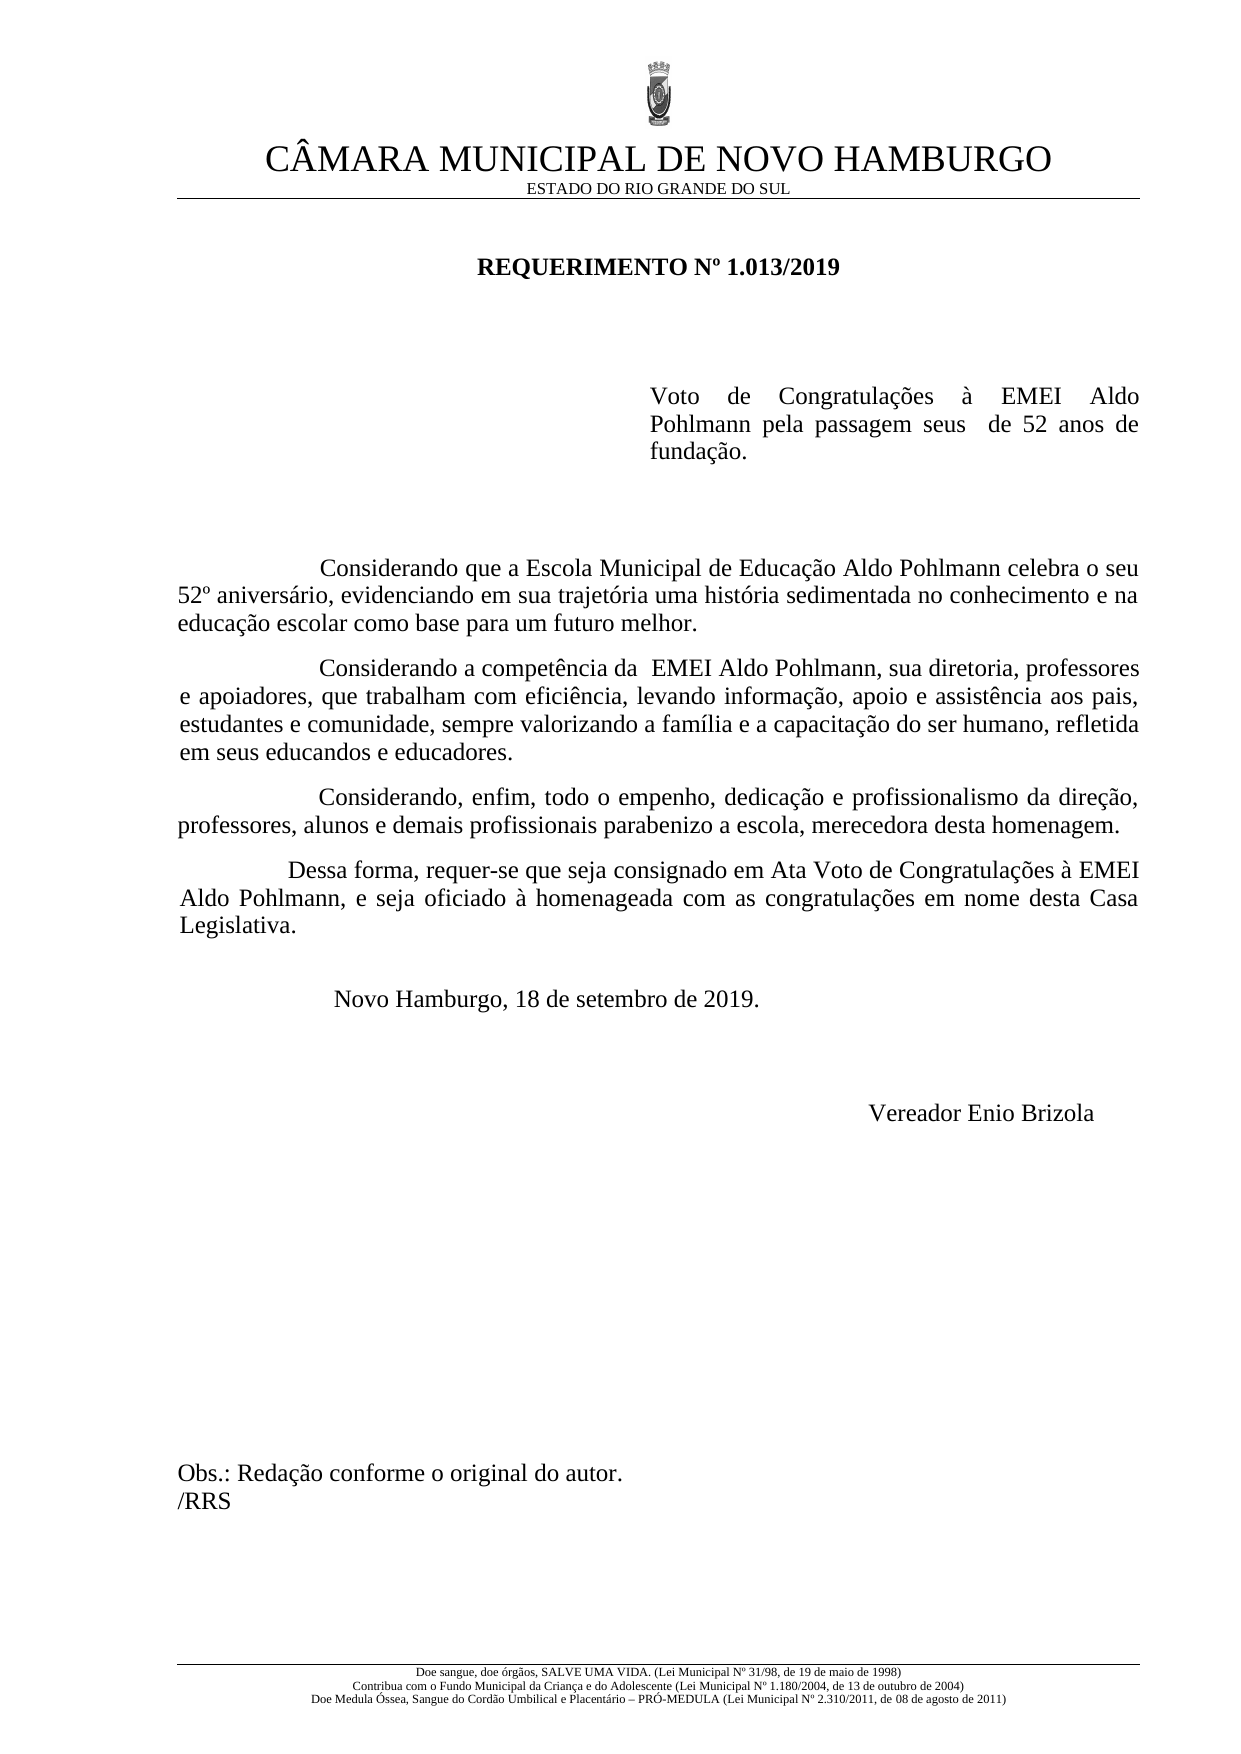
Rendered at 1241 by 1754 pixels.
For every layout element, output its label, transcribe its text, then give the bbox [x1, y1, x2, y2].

title REQUERIMENTO Nº 1.013/2019 [177, 253, 1140, 281]
text Vereador Enio Brizola [177, 1099, 1140, 1127]
text Considerando que a Escola Municipal de Educação Aldo Pohlmann celebra o seu 52º aniversário, evidenciando em sua trajetória uma história sedimentada no conhecimento e na educação escolar como base para um futuro melhor. [177, 554, 1140, 637]
text /RRS [177, 1487, 1140, 1515]
text Dessa forma, requer-se que seja consignado em Ata Voto de Congratulações à EMEI Aldo Pohlmann, e seja oficiado à homenageada com as congratulações em nome desta Casa Legislativa. [179, 856, 1140, 939]
text Novo Hamburgo, 18 de setembro de 2019. [177, 985, 1140, 1012]
text Obs.: Redação conforme o original do autor. [177, 1459, 1140, 1487]
text Voto de Congratulações à EMEI Aldo Pohlmann pela passagem seus de 52 anos de fundação. [649, 382, 1140, 465]
text Considerando a competência da EMEI Aldo Pohlmann, sua diretoria, professores e apoiadores, que trabalham com eficiência, levando informação, apoio e assistência aos pais, estudantes e comunidade, sempre valorizando a família e a capacitação do ser humano, refletida em seus educandos e educadores. [179, 654, 1140, 765]
text Considerando, enfim, todo o empenho, dedicação e profissionalismo da direção, professores, alunos e demais profissionais parabenizo a escola, merecedora desta homenagem. [177, 783, 1140, 838]
